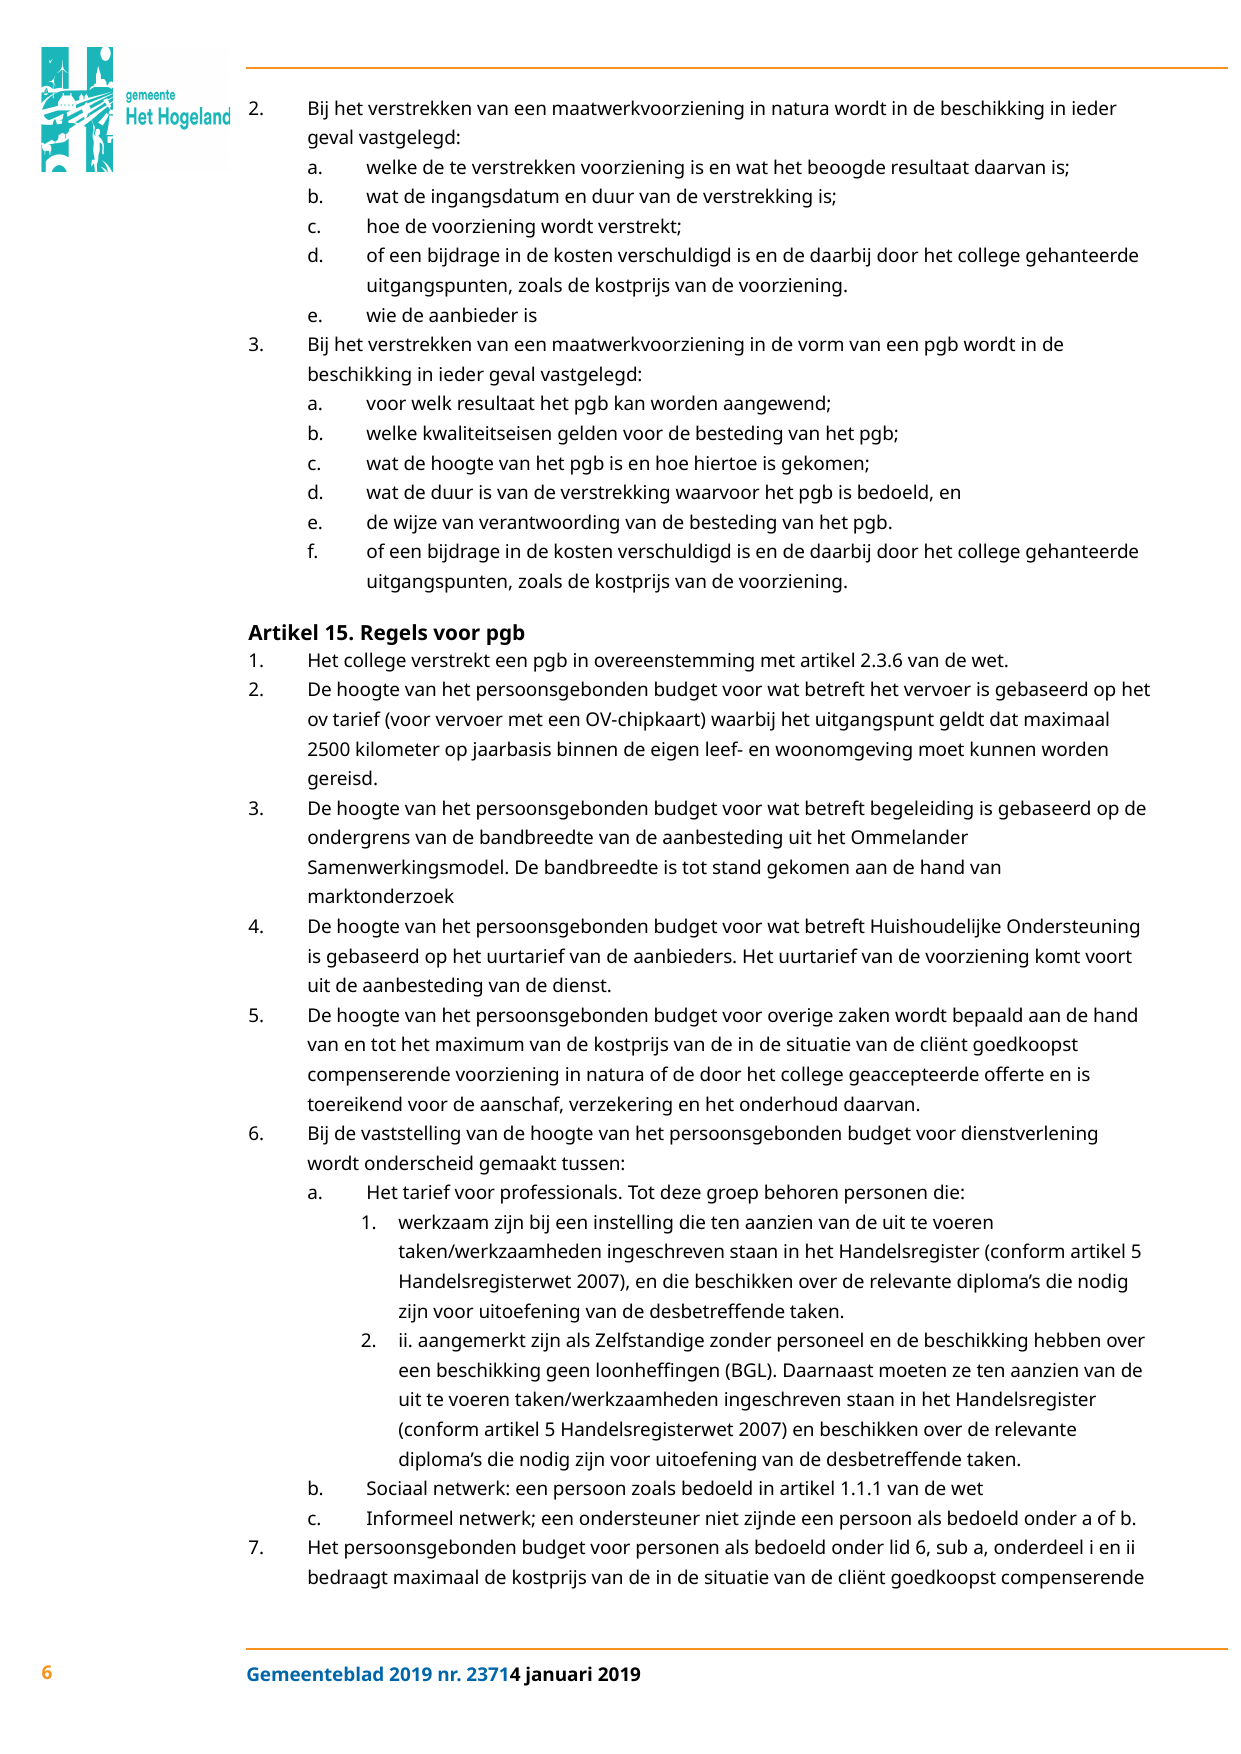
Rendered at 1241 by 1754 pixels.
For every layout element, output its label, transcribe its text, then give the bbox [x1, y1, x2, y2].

list of een bijdrage in de kosten verschuldigd is en de daarbij door het college gehanteerde uitgangspunten, zoals de kostprijs van de voorziening. [307, 243, 1152, 298]
list De hoogte van het persoonsgebonden budget voor wat betreft het vervoer is gebaseerd op het ov tarief (voor vervoer met een OV-chipkaart) waarbij het uitgangspunt geldt dat maximaal 2500 kilometer op jaarbasis binnen de eigen leef- en woonomgeving moet kunnen worden gereisd. [248, 677, 1152, 791]
list Bij het verstrekken van een maatwerkvoorziening in natura wordt in de beschikking in ieder geval vastgelegd: [248, 95, 1152, 150]
list de wijze van verantwoording van de besteding van het pgb. [307, 509, 1152, 535]
list Informeel netwerk; een ondersteuner niet zijnde een persoon als bedoeld onder a of b. [307, 1505, 1152, 1531]
list welke de te verstrekken voorziening is en wat het beoogde resultaat daarvan is; [307, 154, 1152, 180]
list ii. aangemerkt zijn als Zelfstandige zonder personeel en de beschikking hebben over een beschikking geen loonheffingen (BGL). Daarnaast moeten ze ten aanzien van de uit te voeren taken/werkzaamheden ingeschreven staan in het Handelsregister (conform artikel 5 Handelsregisterwet 2007) en beschikken over de relevante diploma’s die nodig zijn voor uitoefening van de desbetreffende taken. [361, 1327, 1152, 1471]
list Bij de vaststelling van de hoogte van het persoonsgebonden budget voor dienstverlening wordt onderscheid gemaakt tussen: [248, 1120, 1152, 1176]
list werkzaam zijn bij een instelling die ten aanzien van de uit te voeren taken/werkzaamheden ingeschreven staan in het Handelsregister (conform artikel 5 Handelsregisterwet 2007), en die beschikken over de relevante diploma’s die nodig zijn voor uitoefening van de desbetreffende taken. [361, 1209, 1152, 1323]
list Het tarief voor professionals. Tot deze groep behoren personen die: [307, 1179, 1152, 1205]
list Sociaal netwerk: een persoon zoals bedoeld in artikel 1.1.1 van de wet [307, 1475, 1152, 1501]
text Artikel 15. Regels voor pgb [248, 618, 1152, 647]
list De hoogte van het persoonsgebonden budget voor overige zaken wordt bepaald aan de hand van en tot het maximum van de kostprijs van de in de situatie van de cliënt goedkoopst compenserende voorziening in natura of de door het college geaccepteerde offerte en is toereikend voor de aanschaf, verzekering en het onderhoud daarvan. [248, 1002, 1152, 1116]
list hoe de voorziening wordt verstrekt; [307, 213, 1152, 239]
list welke kwaliteitseisen gelden voor de besteding van het pgb; [307, 420, 1152, 446]
list wie de aanbieder is [307, 302, 1152, 328]
list wat de ingangsdatum en duur van de verstrekking is; [307, 183, 1152, 209]
list Bij het verstrekken van een maatwerkvoorziening in de vorm van een pgb wordt in de beschikking in ieder geval vastgelegd: [248, 331, 1152, 387]
list Het persoonsgebonden budget voor personen als bedoeld onder lid 6, sub a, onderdeel i en ii bedraagt maximaal de kostprijs van de in de situatie van de cliënt goedkoopst compenserende [248, 1534, 1152, 1590]
list De hoogte van het persoonsgebonden budget voor wat betreft Huishoudelijke Ondersteuning is gebaseerd op het uurtarief van de aanbieders. Het uurtarief van de voorziening komt voort uit de aanbesteding van de dienst. [248, 913, 1152, 998]
list wat de hoogte van het pgb is en hoe hiertoe is gekomen; [307, 450, 1152, 476]
list Het college verstrekt een pgb in overeenstemming met artikel 2.3.6 van de wet. [248, 647, 1152, 673]
picture [41, 47, 231, 172]
list voor welk resultaat het pgb kan worden aangewend; [307, 391, 1152, 416]
list of een bijdrage in de kosten verschuldigd is en de daarbij door het college gehanteerde uitgangspunten, zoals de kostprijs van de voorziening. [307, 538, 1152, 594]
list wat de duur is van de verstrekking waarvoor het pgb is bedoeld, en [307, 479, 1152, 505]
list De hoogte van het persoonsgebonden budget voor wat betreft begeleiding is gebaseerd op de ondergrens van de bandbreedte van de aanbesteding uit het Ommelander Samenwerkingsmodel. De bandbreedte is tot stand gekomen aan de hand van marktonderzoek [248, 795, 1152, 909]
